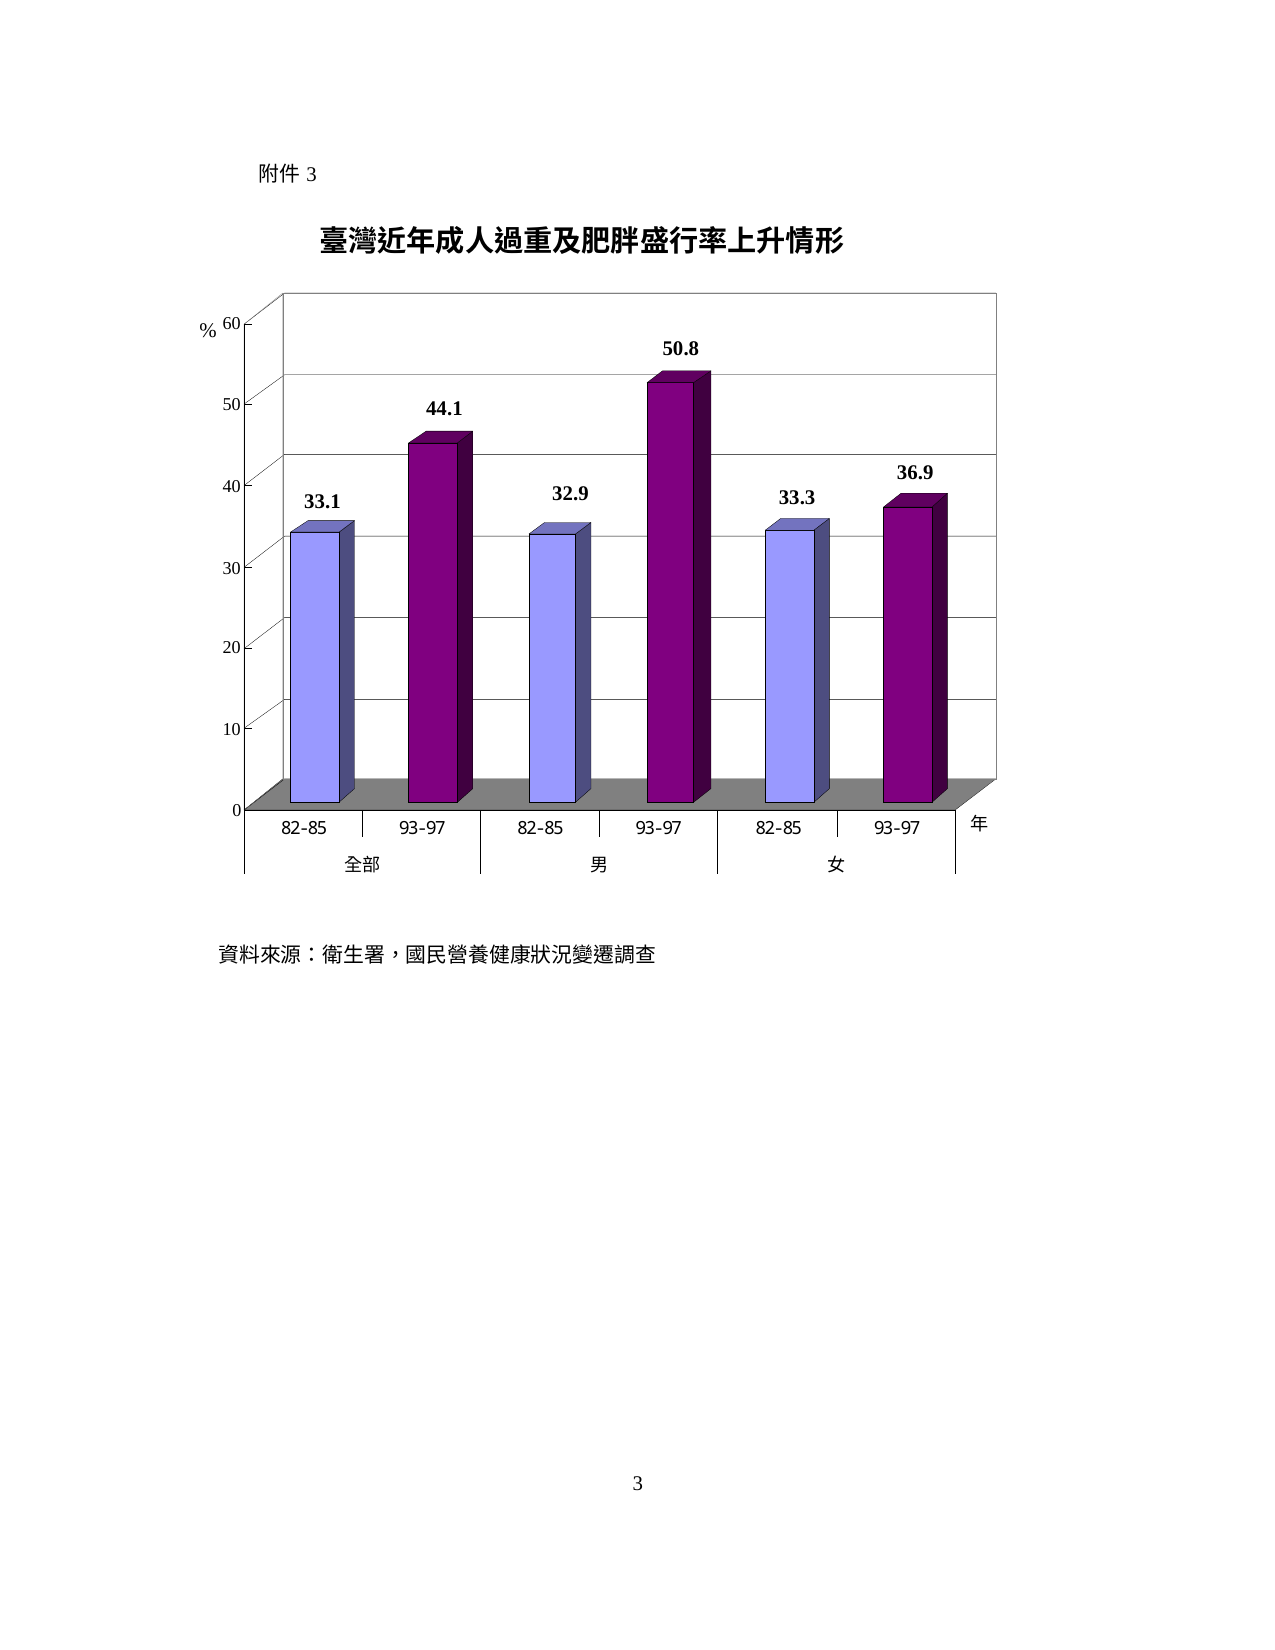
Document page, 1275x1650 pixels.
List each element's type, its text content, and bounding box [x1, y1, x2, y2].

text 臺灣近年成人過重及肥胖盛行率上升情形 [187, 217, 1087, 259]
